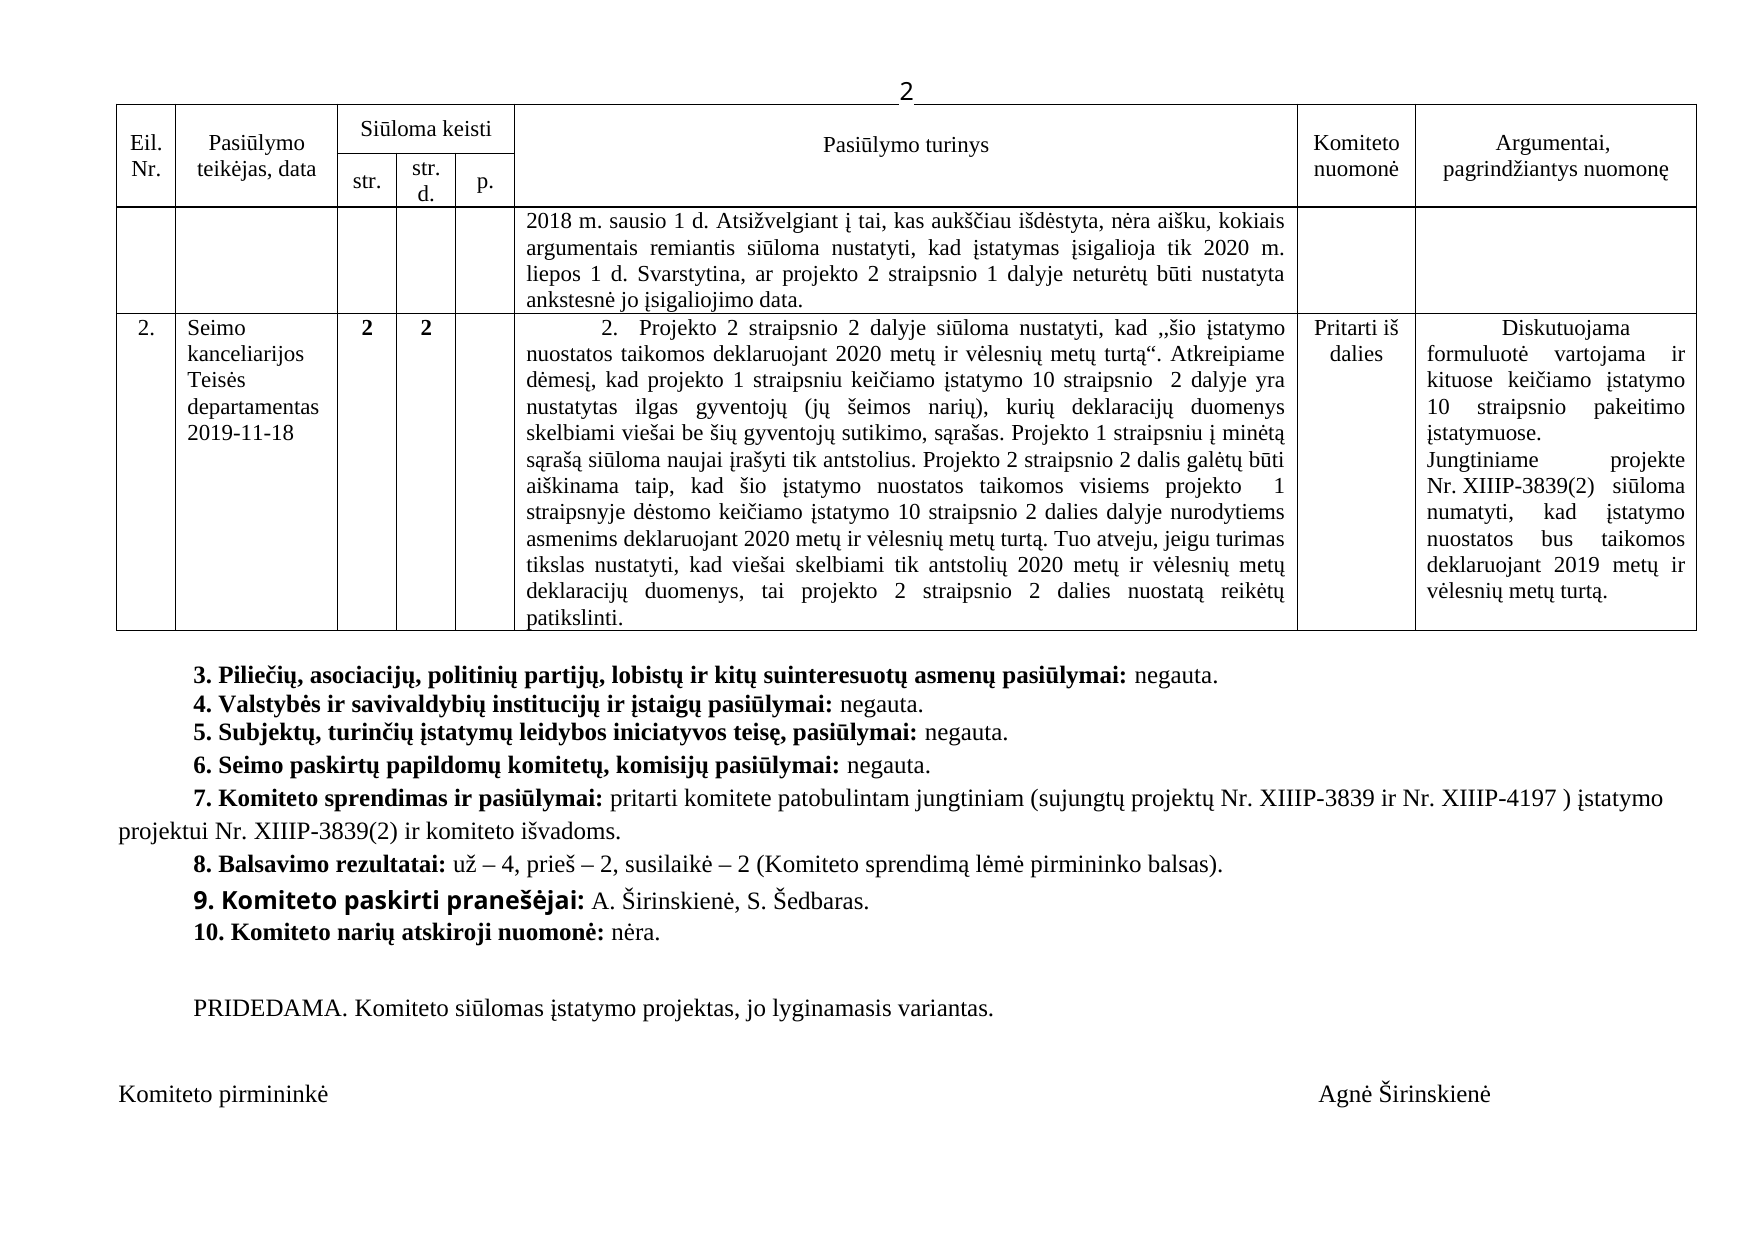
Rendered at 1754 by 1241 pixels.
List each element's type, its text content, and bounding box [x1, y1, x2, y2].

text 9. Komiteto paskirti pranešėjai: A. Širinskienė, S. Šedbaras. [118, 882, 1695, 917]
text 7. Komiteto sprendimas ir pasiūlymai: pritarti komitete patobulintam jungtiniam (sujungtų projektų Nr. XIIIP-3839 ir Nr. XIIIP-4197 ) įstatymo projektui Nr. XIIIP-3839(2) ir komiteto išvadoms. [118, 783, 1695, 845]
table_header Siūloma keisti [338, 105, 514, 153]
table_header Pasiūlymo turinys [515, 105, 1297, 206]
text 8. Balsavimo rezultatai: už – 4, prieš – 2, susilaikė – 2 (Komiteto sprendimą lėmė pirmininko balsas). [118, 849, 1695, 878]
table_cell Seimo kanceliarijos Teisės departamentas 2019-11-18 [176, 314, 337, 630]
table_cell str. d. [397, 154, 455, 206]
table_header Pasiūlymo teikėjas, data [176, 105, 337, 206]
table_header Komiteto nuomonė [1298, 105, 1415, 206]
text 6. Seimo paskirtų papildomų komitetų, komisijų pasiūlymai: negauta. [118, 750, 1695, 779]
table_cell [117, 208, 175, 313]
table_cell [456, 314, 514, 630]
table_cell [397, 208, 455, 313]
table_header Argumentai, pagrindžiantys nuomonę [1416, 105, 1696, 206]
table_header Eil. Nr. [117, 105, 175, 206]
table_cell 2. Projekto 2 straipsnio 2 dalyje siūloma nustatyti, kad ,,šio įstatymo nuostatos taikomos deklaruojant 2020 metų ir vėlesnių metų turtą“. Atkreipiame dėmesį, kad projekto 1 straipsniu keičiamo įstatymo 10 straipsnio 2 dalyje yra nustatytas ilgas gyventojų (jų šeimos narių), kurių deklaracijų duomenys skelbiami viešai be šių gyventojų sutikimo, sąrašas. Projekto 1 straipsniu į minėtą sąrašą siūloma naujai įrašyti tik antstolius. Projekto 2 straipsnio 2 dalis galėtų būti aiškinama taip, kad šio įstatymo nuostatos taikomos visiems projekto 1 straipsnyje dėstomo keičiamo įstatymo 10 straipsnio 2 dalies dalyje nurodytiems asmenims deklaruojant 2020 metų ir vėlesnių metų turtą. Tuo atveju, jeigu turimas tikslas nustatyti, kad viešai skelbiami tik antstolių 2020 metų ir vėlesnių metų deklaracijų duomenys, tai projekto 2 straipsnio 2 dalies nuostatą reikėtų patikslinti. [515, 314, 1297, 630]
table_cell 2. [117, 314, 175, 630]
table_cell str. [338, 154, 396, 206]
table_cell [338, 208, 396, 313]
text 5. Subjektų, turinčių įstatymų leidybos iniciatyvos teisę, pasiūlymai: negauta. [118, 717, 1695, 746]
text PRIDEDAMA. Komiteto siūlomas įstatymo projektas, jo lyginamasis variantas. [118, 993, 1695, 1021]
text 10. Komiteto narių atskiroji nuomonė: nėra. [118, 917, 1695, 945]
text Komiteto pirmininkė (Parašas) Agnė Širinskienė [118, 1079, 1695, 1108]
table_cell [456, 208, 514, 313]
text 4. Valstybės ir savivaldybių institucijų ir įstaigų pasiūlymai: negauta. [118, 689, 1695, 717]
table_cell Diskutuojama formuluotė vartojama ir kituose keičiamo įstatymo 10 straipsnio pakeitimo įstatymuose. Jungtiniame projekte Nr. XIIIP-3839(2) siūloma numatyti, kad įstatymo nuostatos bus taikomos deklaruojant 2019 metų ir vėlesnių metų turtą. [1416, 314, 1696, 630]
table_cell [1416, 208, 1696, 313]
table_cell 2 [338, 314, 396, 630]
text 3. Piliečių, asociacijų, politinių partijų, lobistų ir kitų suinteresuotų asmenų pasiūlymai: negauta. [118, 660, 1695, 689]
table_cell 2 [397, 314, 455, 630]
table_cell [176, 208, 337, 313]
table_cell p. [456, 154, 514, 206]
table_cell [1298, 208, 1415, 313]
table_cell 2018 m. sausio 1 d. Atsižvelgiant į tai, kas aukščiau išdėstyta, nėra aišku, kokiais argumentais remiantis siūloma nustatyti, kad įstatymas įsigalioja tik 2020 m. liepos 1 d. Svarstytina, ar projekto 2 straipsnio 1 dalyje neturėtų būti nustatyta ankstesnė jo įsigaliojimo data. [515, 208, 1297, 313]
table_cell Pritarti iš dalies [1298, 314, 1415, 630]
